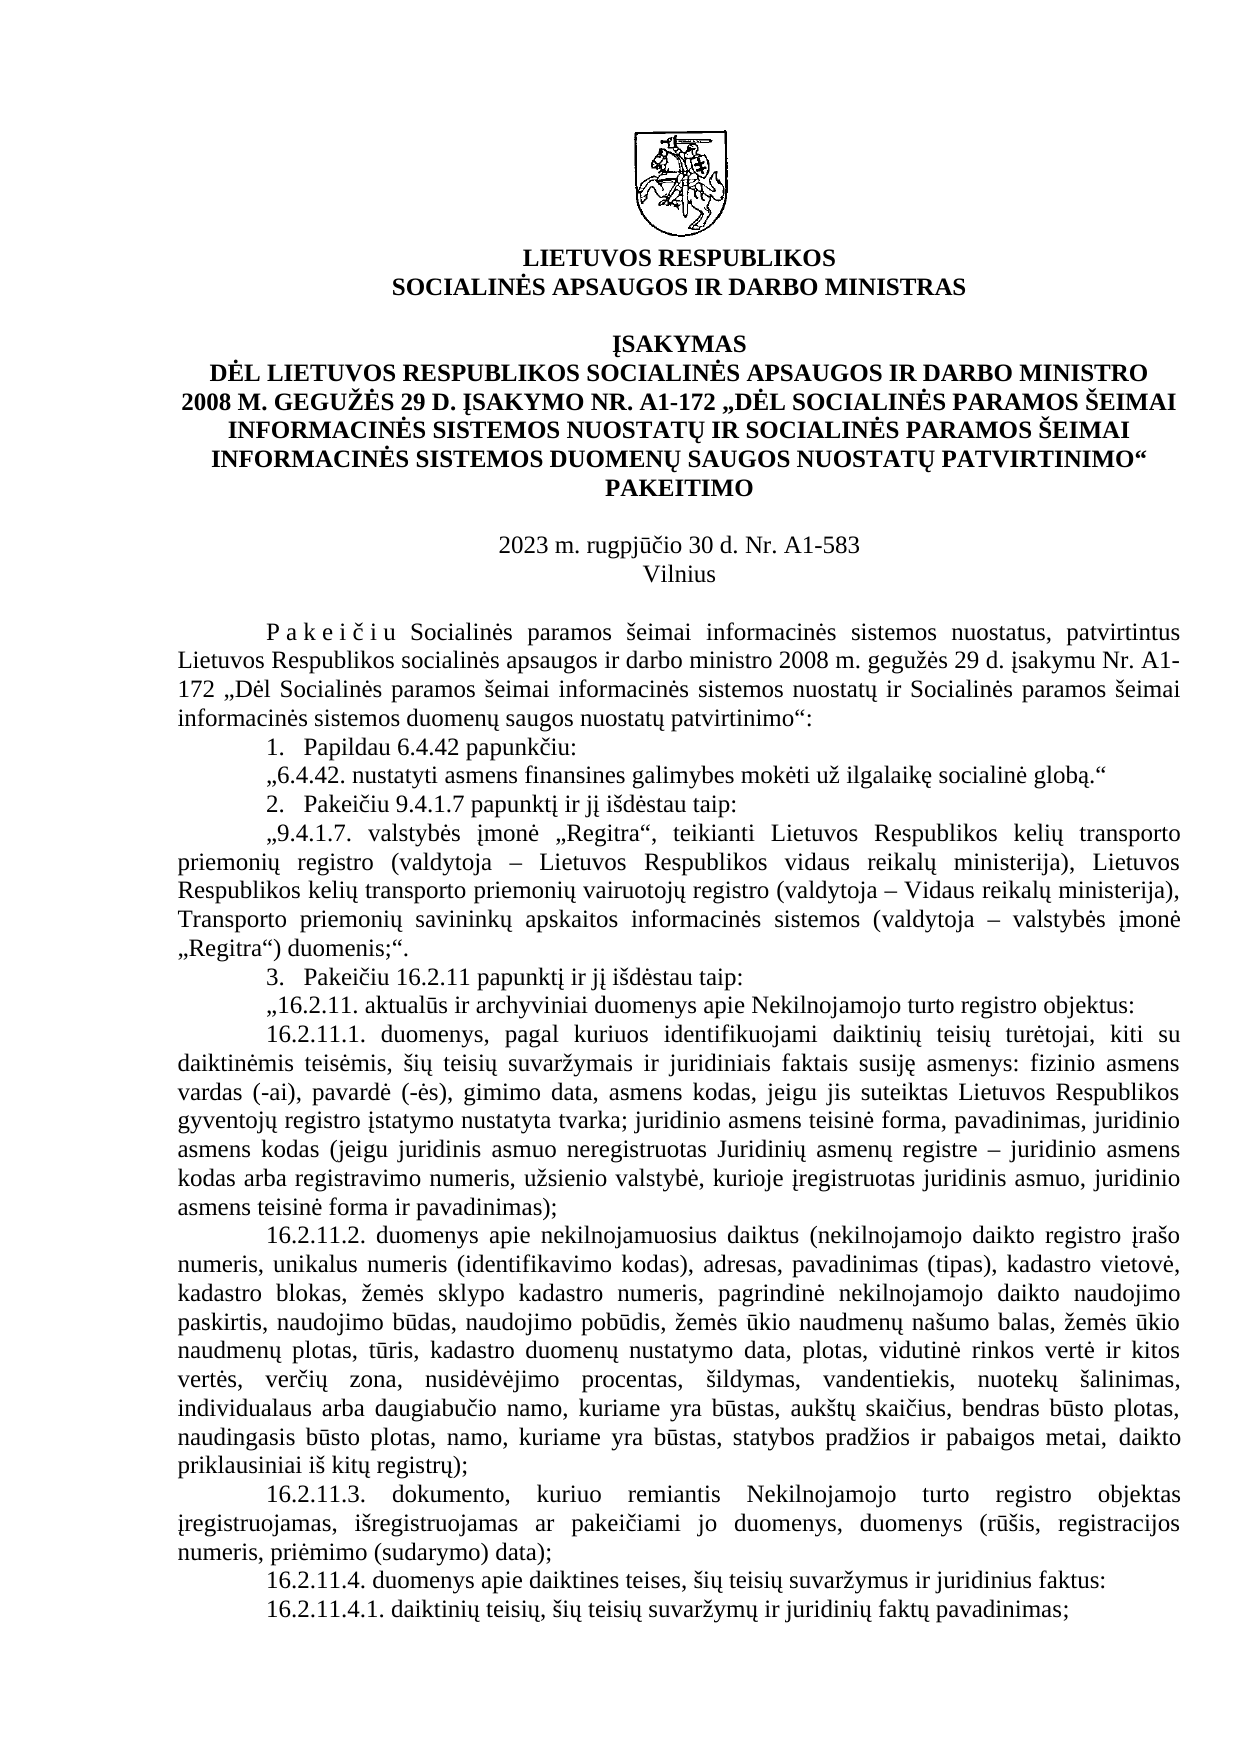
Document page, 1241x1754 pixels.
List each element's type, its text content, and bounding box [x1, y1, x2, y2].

text 16.2.11.2. duomenys apie nekilnojamuosius daiktus (nekilnojamojo daikto registro įrašo numeris, unikalus numeris (identifikavimo kodas), adresas, pavadinimas (tipas), kadastro vietovė, kadastro blokas, žemės sklypo kadastro numeris, pagrindinė nekilnojamojo daikto naudojimo paskirtis, naudojimo būdas, naudojimo pobūdis, žemės ūkio naudmenų našumo balas, žemės ūkio naudmenų plotas, tūris, kadastro duomenų nustatymo data, plotas, vidutinė rinkos vertė ir kitos vertės, verčių zona, nusidėvėjimo procentas, šildymas, vandentiekis, nuotekų šalinimas, individualaus arba daugiabučio namo, kuriame yra būstas, aukštų skaičius, bendras būsto plotas, naudingasis būsto plotas, namo, kuriame yra būstas, statybos pradžios ir pabaigos metai, daikto priklausiniai iš kitų registrų); [177, 1221, 1181, 1479]
text Pakeičiu Socialinės paramos šeimai informacinės sistemos nuostatus, patvirtintus Lietuvos Respublikos socialinės apsaugos ir darbo ministro 2008 m. gegužės 29 d. įsakymu Nr. A1-172 „Dėl Socialinės paramos šeimai informacinės sistemos nuostatų ir Socialinės paramos šeimai informacinės sistemos duomenų saugos nuostatų patvirtinimo“: [177, 617, 1181, 732]
text LIETUVOS RESPUBLIKOS [177, 243, 1181, 272]
text „16.2.11. aktualūs ir archyviniai duomenys apie Nekilnojamojo turto registro objektus: [177, 991, 1181, 1019]
text „9.4.1.7. valstybės įmonė „Regitra“, teikianti Lietuvos Respublikos kelių transporto priemonių registro (valdytoja – Lietuvos Respublikos vidaus reikalų ministerija), Lietuvos Respublikos kelių transporto priemonių vairuotojų registro (valdytoja – Vidaus reikalų ministerija), Transporto priemonių savininkų apskaitos informacinės sistemos (valdytoja – valstybės įmonė „Regitra“) duomenis;“. [177, 818, 1181, 962]
text 2. Pakeičiu 9.4.1.7 papunktį ir jį išdėstau taip: [266, 789, 1181, 818]
text ĮSAKYMAS [177, 329, 1181, 358]
text SOCIALINĖS APSAUGOS IR DARBO MINISTRAS [177, 272, 1181, 301]
text 3. Pakeičiu 16.2.11 papunktį ir jį išdėstau taip: [266, 962, 1181, 991]
text 2023 m. rugpjūčio 30 d. Nr. A1-583 [177, 531, 1181, 559]
text 16.2.11.1. duomenys, pagal kuriuos identifikuojami daiktinių teisių turėtojai, kiti su daiktinėmis teisėmis, šių teisių suvaržymais ir juridiniais faktais susiję asmenys: fizinio asmens vardas (-ai), pavardė (-ės), gimimo data, asmens kodas, jeigu jis suteiktas Lietuvos Respublikos gyventojų registro įstatymo nustatyta tvarka; juridinio asmens teisinė forma, pavadinimas, juridinio asmens kodas (jeigu juridinis asmuo neregistruotas Juridinių asmenų registre – juridinio asmens kodas arba registravimo numeris, užsienio valstybė, kurioje įregistruotas juridinis asmuo, juridinio asmens teisinė forma ir pavadinimas); [177, 1019, 1181, 1221]
text „6.4.42. nustatyti asmens finansines galimybes mokėti už ilgalaikę socialinė globą.“ [177, 761, 1181, 789]
text DĖL LIETUVOS RESPUBLIKOS SOCIALINĖS APSAUGOS IR DARBO MINISTRO [177, 358, 1181, 387]
text 1. Papildau 6.4.42 papunkčiu: [266, 732, 1181, 761]
text 2008 M. GEGUŽĖS 29 D. ĮSAKYMO NR. A1-172 „DĖL SOCIALINĖS PARAMOS ŠEIMAI INFORMACINĖS SISTEMOS NUOSTATŲ IR SOCIALINĖS PARAMOS ŠEIMAI INFORMACINĖS SISTEMOS DUOMENŲ SAUGOS NUOSTATŲ PATVIRTINIMO“ PAKEITIMO [177, 387, 1181, 502]
text Vilnius [177, 559, 1181, 588]
text 16.2.11.4. duomenys apie daiktines teises, šių teisių suvaržymus ir juridinius faktus: [177, 1566, 1181, 1594]
text 16.2.11.3. dokumento, kuriuo remiantis Nekilnojamojo turto registro objektas įregistruojamas, išregistruojamas ar pakeičiami jo duomenys, duomenys (rūšis, registracijos numeris, priėmimo (sudarymo) data); [177, 1479, 1181, 1566]
text 16.2.11.4.1. daiktinių teisių, šių teisių suvaržymų ir juridinių faktų pavadinimas; [177, 1594, 1181, 1623]
